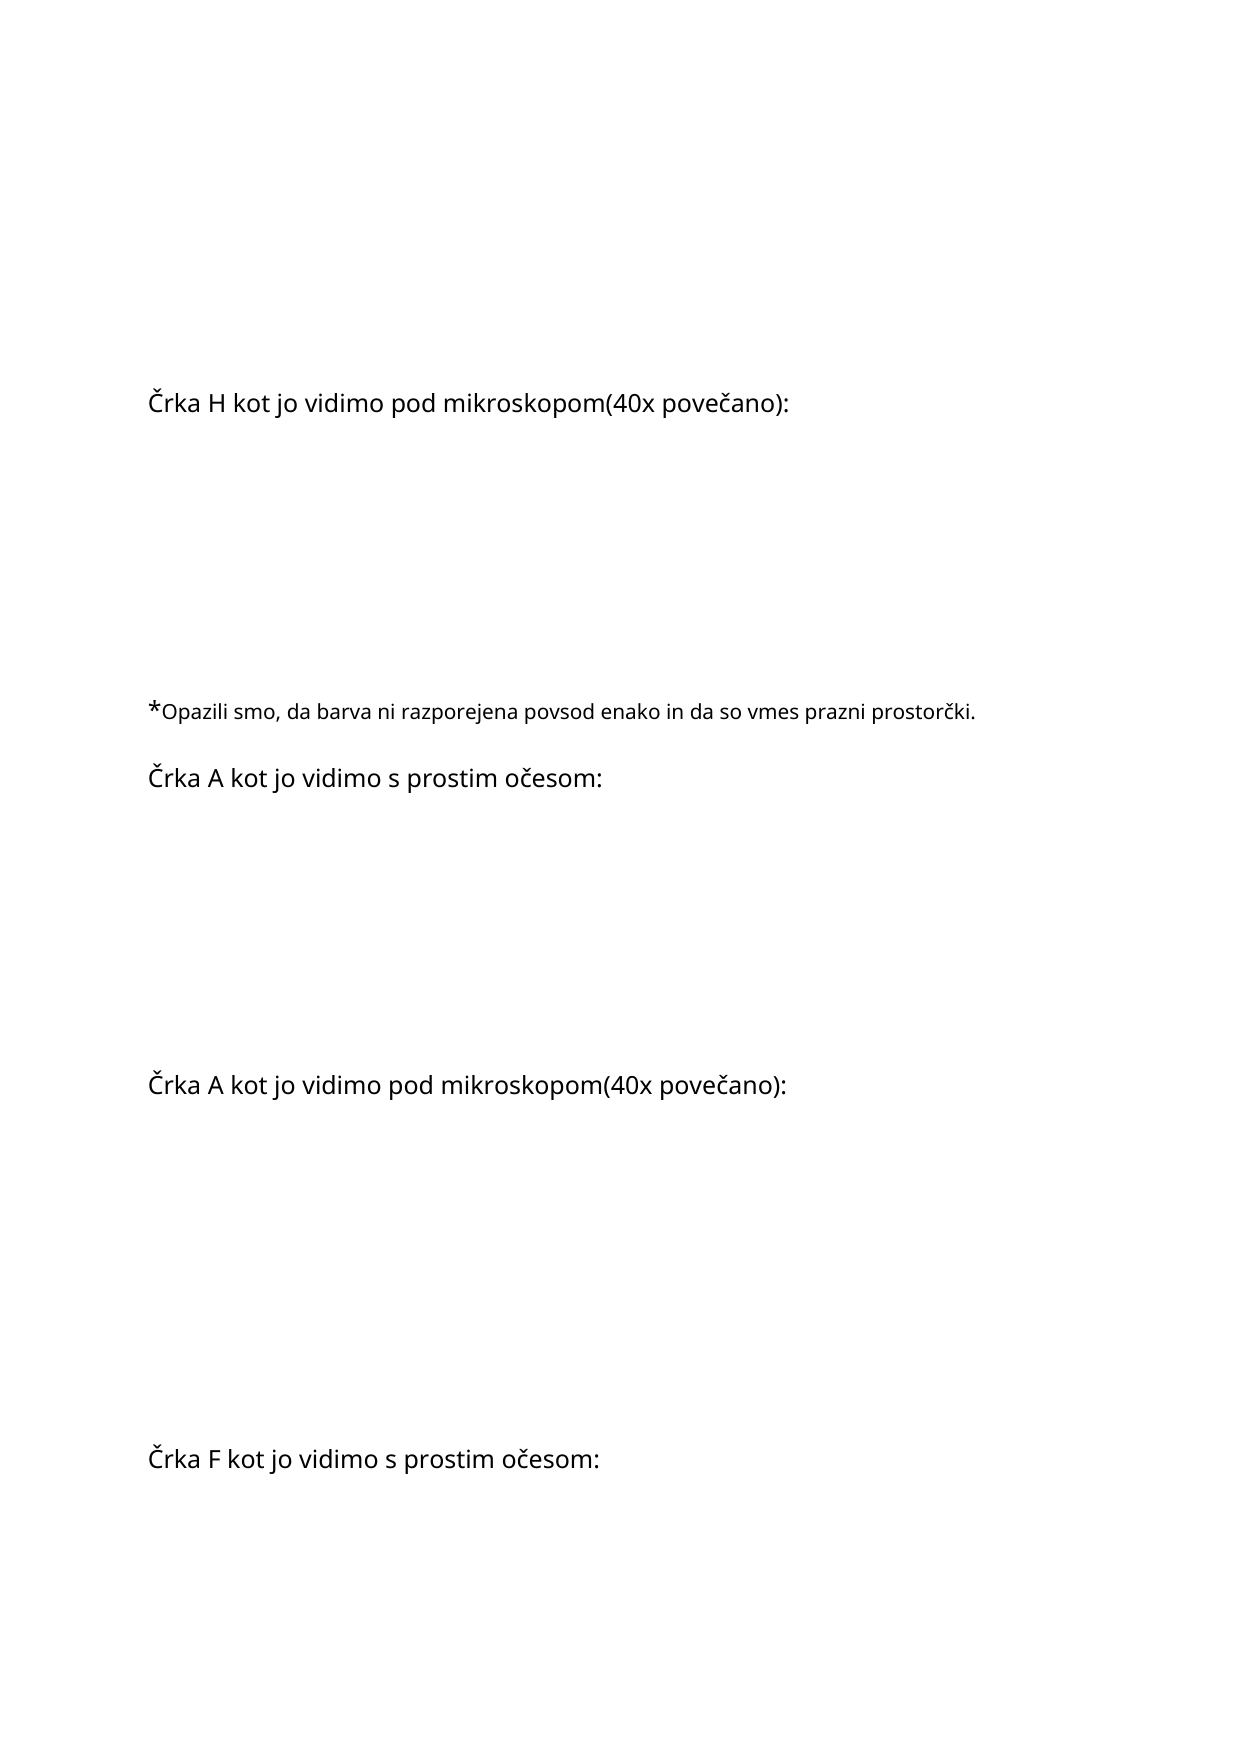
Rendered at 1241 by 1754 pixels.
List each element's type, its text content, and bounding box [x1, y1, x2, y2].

text Črka F kot jo vidimo s prostim očesom: [148, 1442, 1093, 1476]
text Črka A kot jo vidimo s prostim očesom: [148, 761, 1093, 795]
text Črka H kot jo vidimo pod mikroskopom(40x povečano): [148, 386, 1093, 420]
text Črka A kot jo vidimo pod mikroskopom(40x povečano): [148, 1067, 1093, 1101]
text *Opazili smo, da barva ni razporejena povsod enako in da so vmes prazni prostorčki. [148, 693, 1093, 727]
